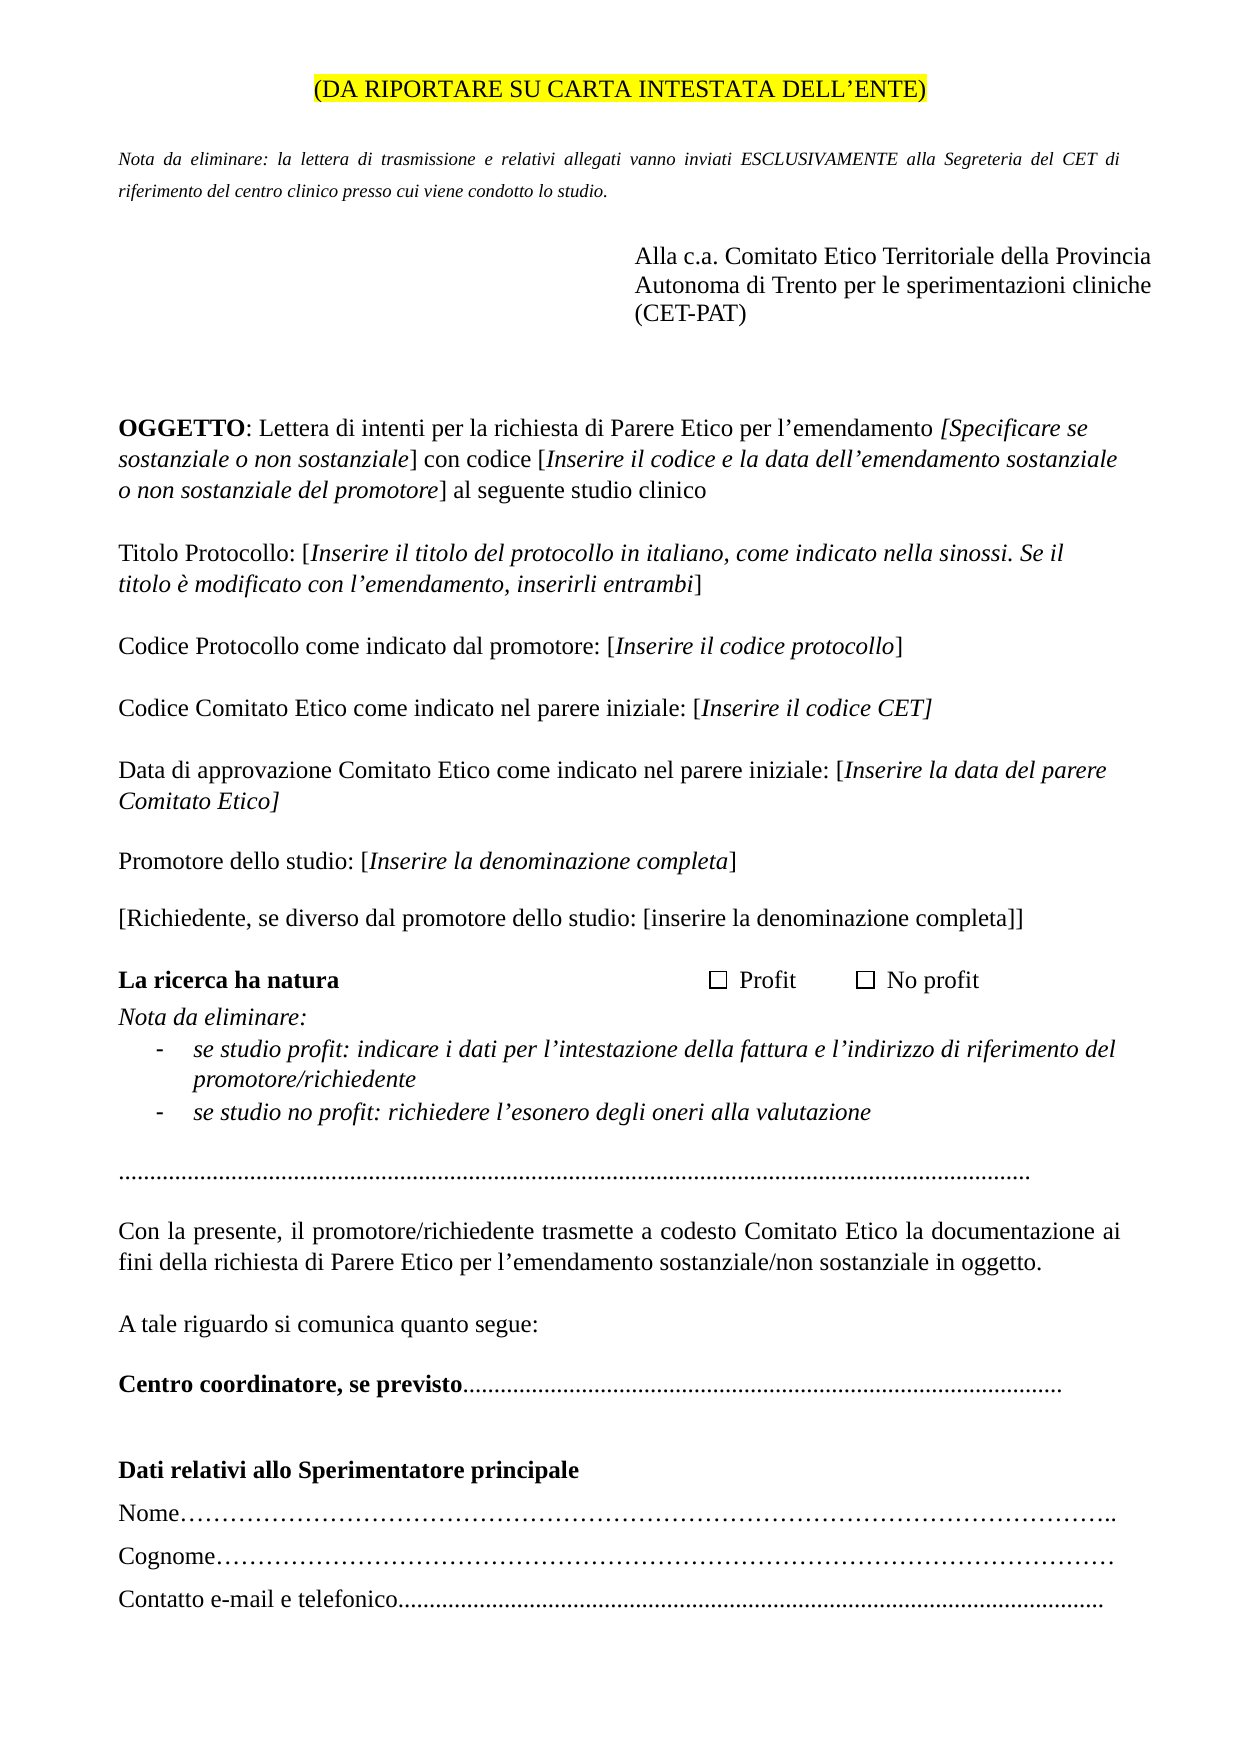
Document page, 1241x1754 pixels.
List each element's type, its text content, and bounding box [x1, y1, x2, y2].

text Nota da eliminare: [118, 1002, 1122, 1030]
text La ricerca ha natura [118, 961, 708, 999]
list se studio no profit: richiedere l’esonero degli oneri alla valutazione [156, 1093, 1122, 1127]
text Contatto e-mail e telefonico................................................................................................................. [118, 1584, 1122, 1613]
text Alla c.a. Comitato Etico Territoriale della Provincia Autonoma di Trento per le sperimentazioni cliniche (CET-PAT) [634, 241, 1152, 327]
text Nome…………………………………………………………………………………………………..Cognome……………………………………………………………………………………………… [118, 1498, 1122, 1570]
text Con la presente, il promotore/richiedente trasmette a codesto Comitato Etico la documentazione ai fini della richiesta di Parere Etico per l’emendamento sostanziale/non sostanziale in oggetto. [118, 1216, 1122, 1276]
text Promotore dello studio: [Inserire la denominazione completa] [118, 846, 1122, 874]
text No profit [880, 961, 1122, 999]
text Codice Protocollo come indicato dal promotore: [Inserire il codice protocollo] [118, 631, 1122, 659]
list se studio profit: indicare i dati per l’intestazione della fattura e l’indirizzo di riferimento del promotore/richiedente [156, 1030, 1122, 1093]
text Codice Comitato Etico come indicato nel parere iniziale: [Inserire il codice CET] [118, 693, 1122, 722]
text [Richiedente, se diverso dal promotore dello studio: [inserire la denominazione completa]] [118, 903, 1122, 932]
text Dati relativi allo Sperimentatore principale [118, 1455, 1122, 1484]
text Titolo Protocollo: [Inserire il titolo del protocollo in italiano, come indicato nella sinossi. Se il titolo è modificato con l’emendamento, inserirli entrambi] [118, 538, 1122, 597]
text OGGETTO: Lettera di intenti per la richiesta di Parere Etico per l’emendamento [Specificare se sostanziale o non sostanziale] con codice [Inserire il codice e la data dell’emendamento sostanziale o non sostanziale del promotore] al seguente studio clinico [118, 413, 1122, 504]
text Centro coordinatore, se previsto................................................................................................ [118, 1369, 1122, 1397]
text Profit [733, 961, 856, 999]
text Data di approvazione Comitato Etico come indicato nel parere iniziale: [Inserire la data del parere Comitato Etico] [118, 755, 1122, 815]
text A tale riguardo si comunica quanto segue: [118, 1309, 1122, 1338]
text .................................................................................................................................................. [118, 1156, 1122, 1185]
text Nota da eliminare: la lettera di trasmissione e relativi allegati vanno inviati ESCLUSIVAMENTE alla Segreteria del CET di riferimento del centro clinico presso cui viene condotto lo studio. [118, 148, 1122, 201]
